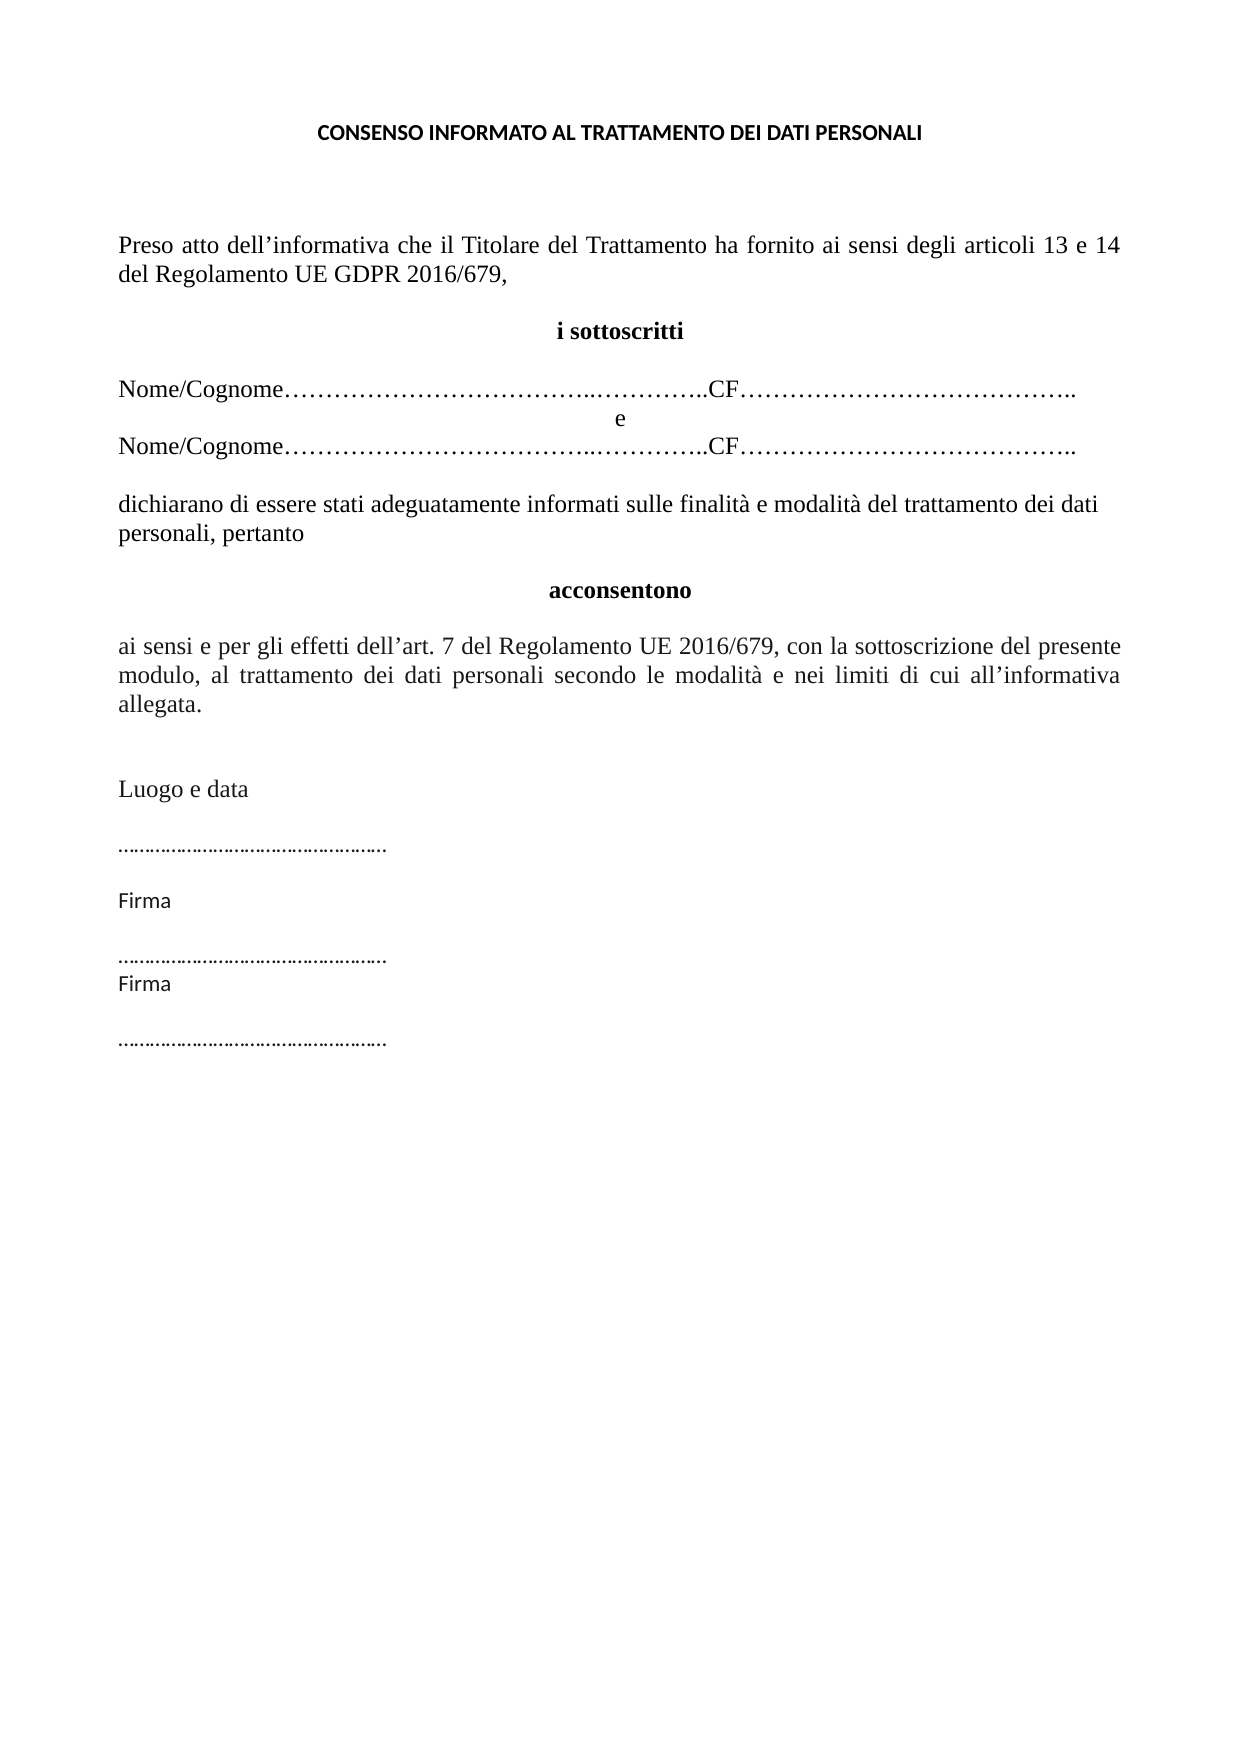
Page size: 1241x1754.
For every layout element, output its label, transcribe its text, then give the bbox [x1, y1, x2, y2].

text Luogo e data [118, 774, 1122, 803]
text i sottoscritti [118, 316, 1122, 345]
text Preso atto dell’informativa che il Titolare del Trattamento ha fornito ai sensi degli articoli 13 e 14 del Regolamento UE GDPR 2016/679, [118, 230, 1122, 288]
text …………………………………………… [118, 831, 1122, 858]
text Nome/Cognome………………………………..…………..CF………………………………….. [118, 374, 1122, 403]
text ai sensi e per gli effetti dell’art. 7 del Regolamento UE 2016/679, con la sottoscrizione del presente modulo, al trattamento dei dati personali secondo le modalità e nei limiti di cui all’informativa allegata. [118, 632, 1122, 717]
text acconsentono [118, 575, 1122, 604]
text …………………………………………… [118, 1024, 1122, 1052]
text CONSENSO INFORMATO AL TRATTAMENTO DEI DATI PERSONALI [118, 118, 1122, 146]
text …………………………………………… [118, 941, 1122, 969]
text e [118, 403, 1122, 431]
text Firma [118, 969, 1122, 997]
text Nome/Cognome………………………………..…………..CF………………………………….. [118, 431, 1122, 460]
text Firma [118, 886, 1122, 914]
text dichiarano di essere stati adeguatamente informati sulle finalità e modalità del trattamento dei dati personali, pertanto [118, 489, 1122, 546]
